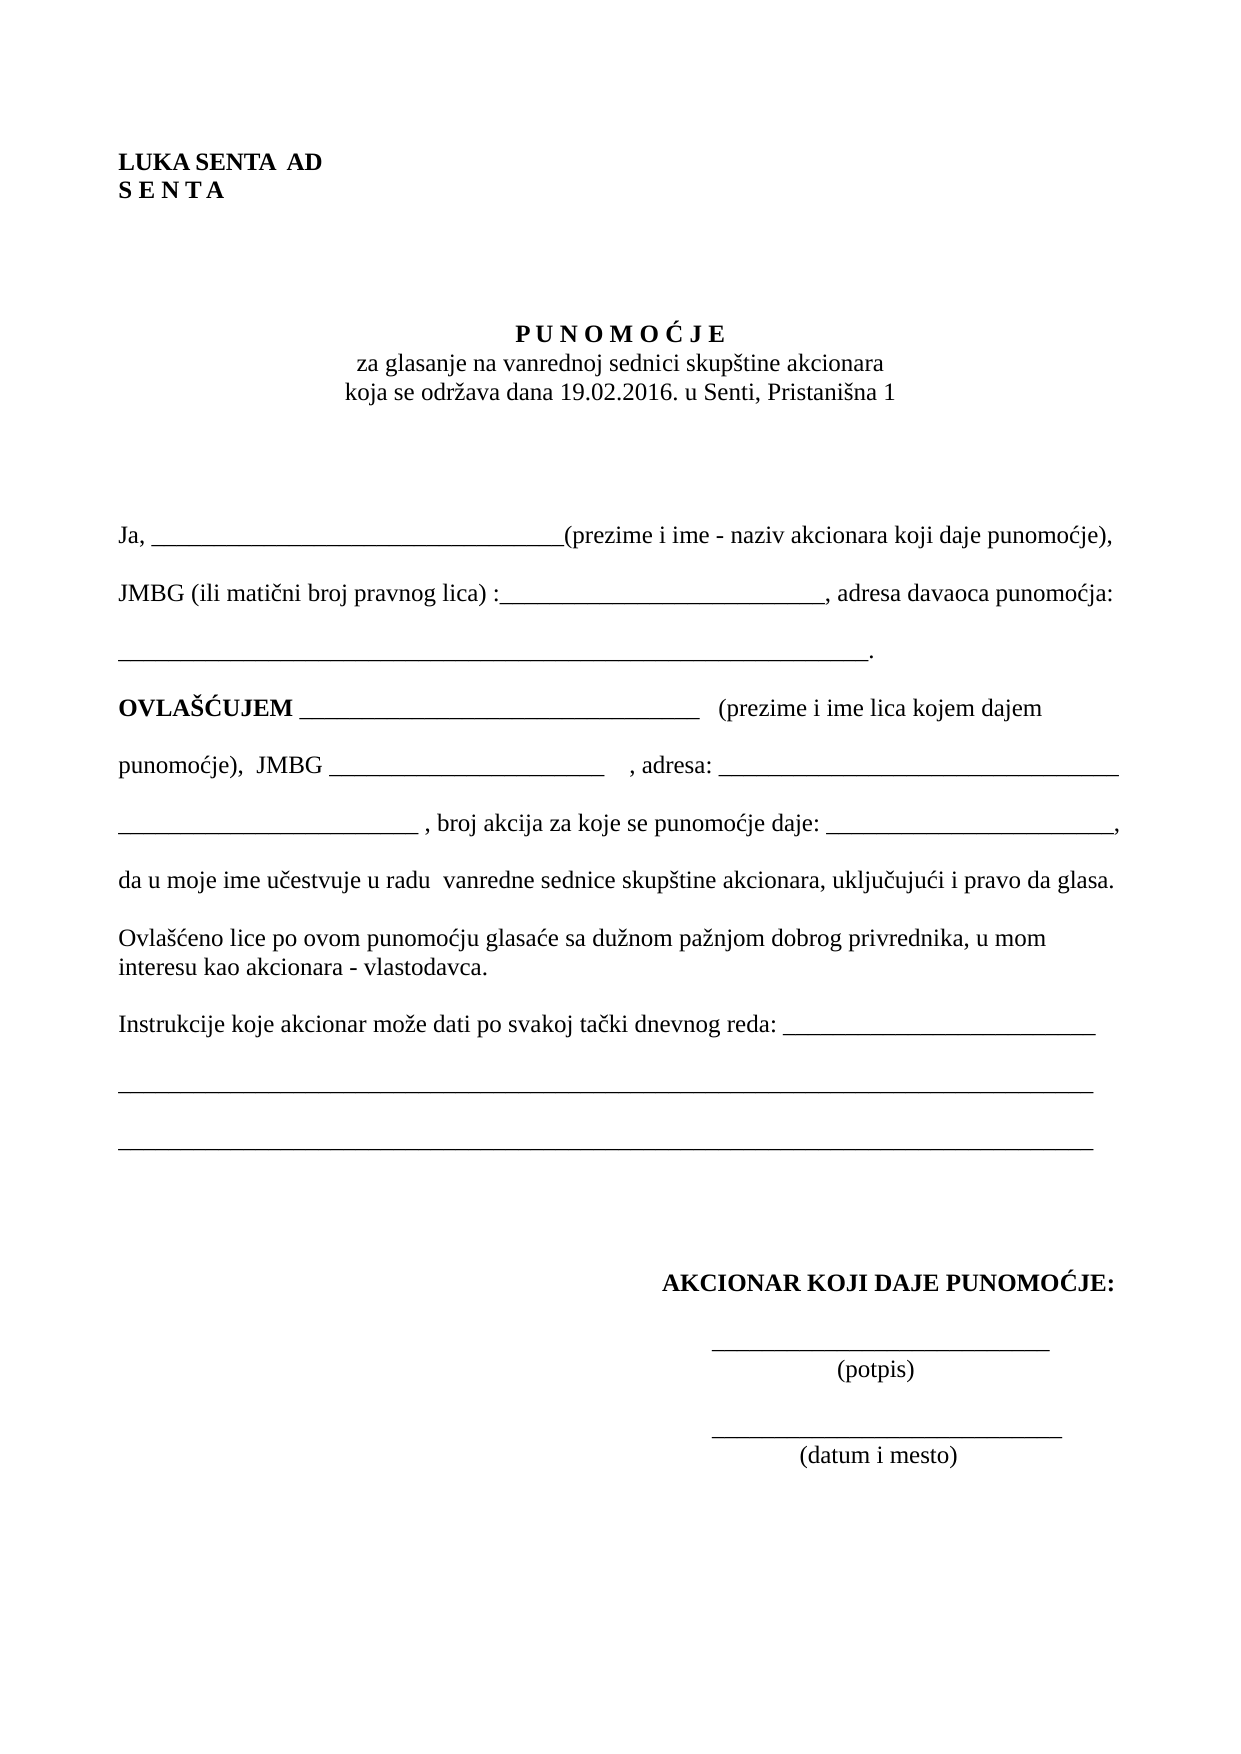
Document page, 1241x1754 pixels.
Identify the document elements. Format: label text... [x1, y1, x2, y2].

text da u moje ime učestvuje u radu vanredne sednice skupštine akcionara, uključujući i pravo da glasa. [118, 866, 1122, 894]
text Ja, _________________________________(prezime i ime - naziv akcionara koji daje punomoćje), [118, 521, 1122, 549]
text ____________________________________________________________. [118, 636, 1122, 664]
text ___________________________ [118, 1326, 1122, 1354]
text (potpis) [118, 1354, 1122, 1383]
text AKCIONAR KOJI DAJE PUNOMOĆJE: [118, 1268, 1122, 1297]
text ______________________________________________________________________________ [118, 1124, 1122, 1153]
text za glasanje na vanrednoj sednici skupštine akcionara [118, 348, 1122, 377]
text punomoćje), JMBG ______________________ , adresa: ________________________________ [118, 751, 1122, 779]
text Ovlašćeno lice po ovom punomoćju glasaće sa dužnom pažnjom dobrog privrednika, u mom interesu kao akcionara - vlastodavca. [118, 923, 1122, 981]
text S E N T A [118, 176, 1122, 204]
text JMBG (ili matični broj pravnog lica) :__________________________, adresa davaoca punomoćja: [118, 578, 1122, 607]
text ______________________________________________________________________________ [118, 1067, 1122, 1096]
text Instrukcije koje akcionar može dati po svakoj tački dnevnog reda: _________________________ [118, 1009, 1122, 1038]
text LUKA SENTA AD [118, 147, 1122, 176]
text OVLAŠĆUJEM ________________________________ (prezime i ime lica kojem dajem [118, 693, 1122, 722]
text ____________________________ [118, 1412, 1122, 1441]
text ________________________ , broj akcija za koje se punomoćje daje: _______________________, [118, 808, 1122, 837]
text koja se održava dana 19.02.2016. u Senti, Pristanišna 1 [118, 377, 1122, 406]
text (datum i mesto) [118, 1441, 1122, 1469]
text P U N O M O Ć J E [118, 319, 1122, 348]
